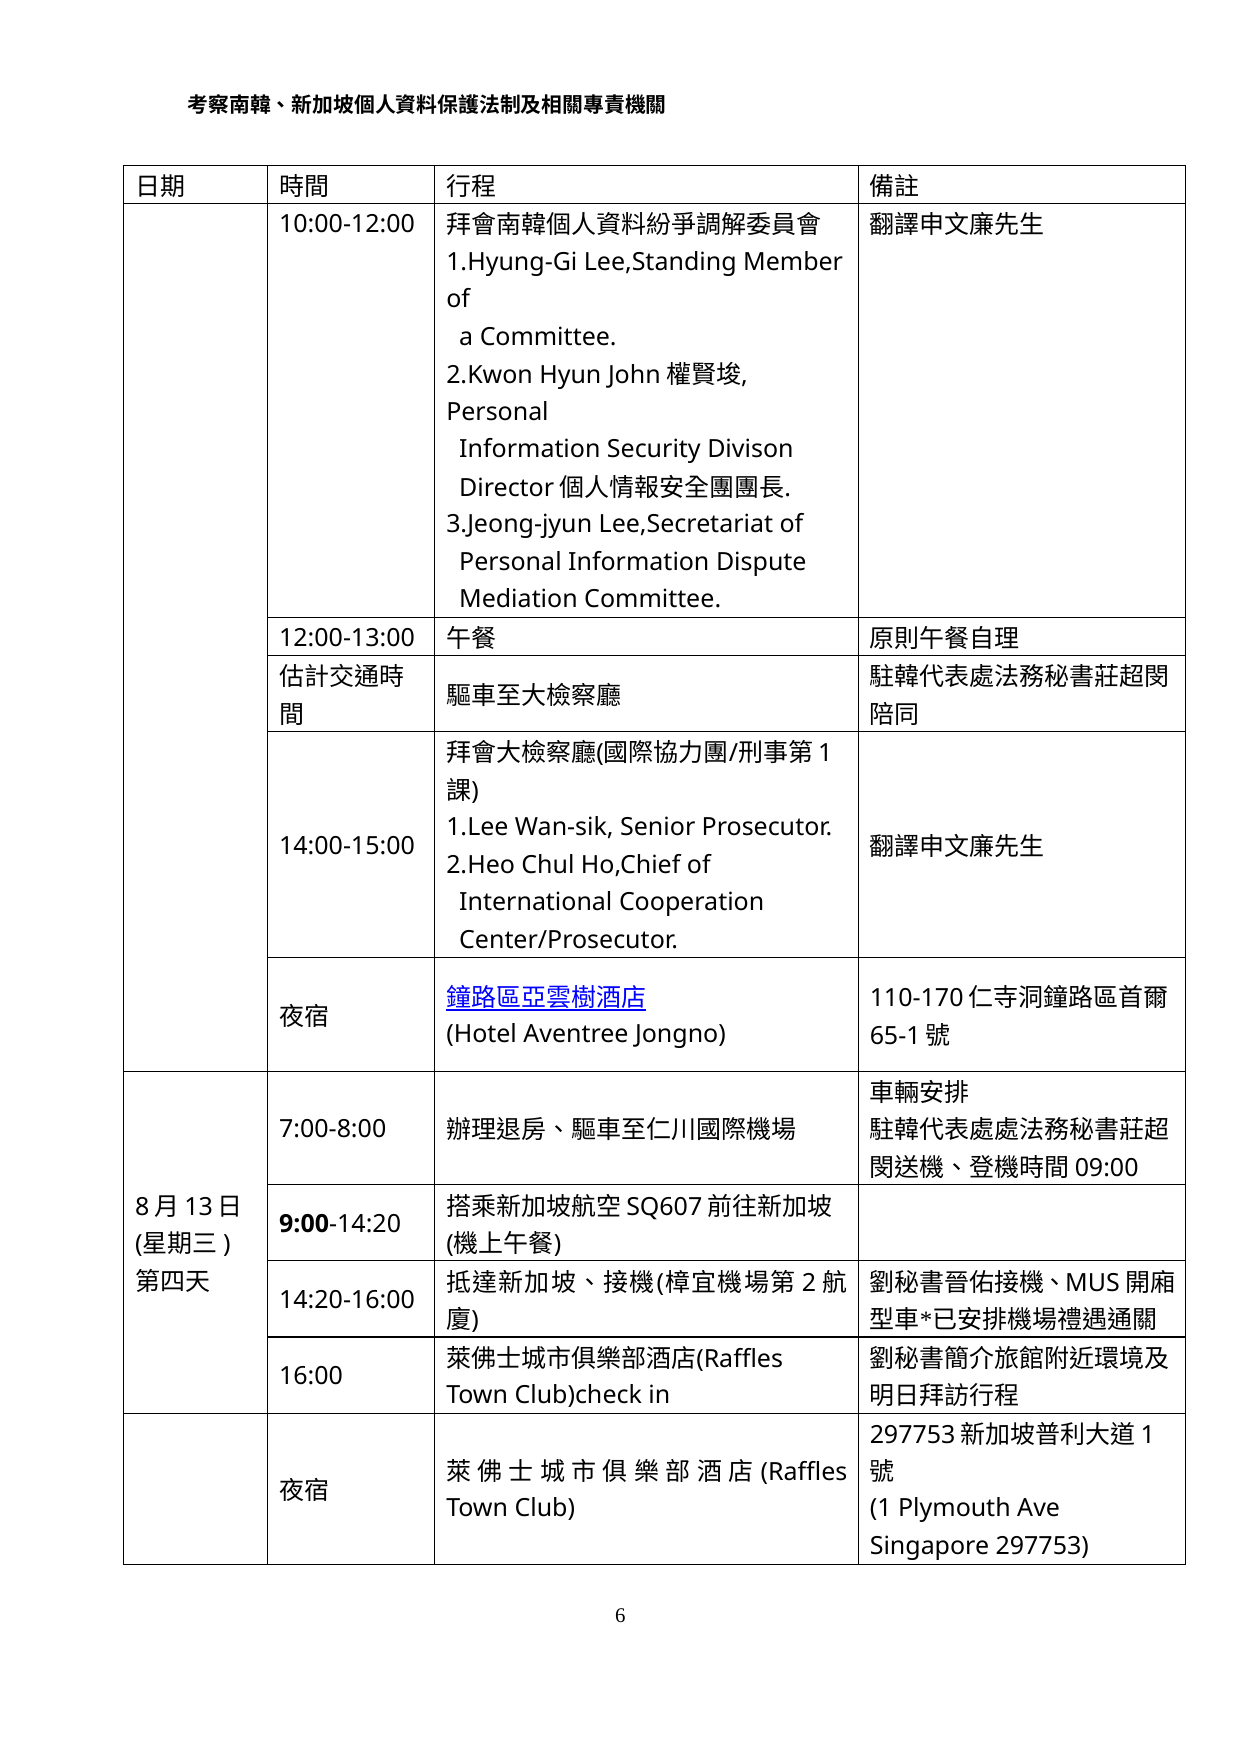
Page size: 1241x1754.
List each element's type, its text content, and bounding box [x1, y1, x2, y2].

table_cell 8月13日 (星期三 ) 第四天 [124, 1072, 267, 1412]
table_cell [124, 1448, 267, 1563]
table_cell 萊佛士城市俱樂部酒店(Raffles Town Club) [435, 1414, 858, 1563]
table_cell 翻譯申文廉先生 [859, 204, 1185, 617]
table_cell [859, 1185, 1185, 1260]
table_cell 劉秘書簡介旅館附近環境及明日拜訪行程 [859, 1338, 1185, 1412]
table_cell 萊佛士城市俱樂部酒店(Raffles Town Club)check in [435, 1338, 858, 1412]
table_cell [124, 1414, 267, 1447]
table_cell [124, 204, 267, 1071]
table_cell 駐韓代表處法務秘書莊超閔陪同 [859, 656, 1185, 731]
table_header 行程 [435, 166, 858, 203]
table_header 時間 [268, 166, 434, 203]
table_cell 16:00 [268, 1338, 434, 1412]
table_cell 夜宿 [268, 958, 434, 1071]
table_cell 午餐 [435, 618, 858, 655]
table_cell 297753新加坡普利大道1號 (1 Plymouth Ave Singapore 297753) [859, 1414, 1185, 1563]
table_cell 辦理退房、驅車至仁川國際機場 [435, 1072, 858, 1184]
table_cell 驅車至大檢察廳 [435, 656, 858, 731]
table_cell 12:00-13:00 [268, 618, 434, 655]
table_cell 110-170仁寺洞鐘路區首爾65-1號 [859, 958, 1185, 1071]
table_cell 原則午餐自理 [859, 618, 1185, 655]
table_cell 估計交通時間 [268, 656, 434, 731]
table_cell 車輛安排 駐韓代表處處法務秘書莊超閔送機、登機時間09:00 [859, 1072, 1185, 1184]
table_cell 搭乘新加坡航空SQ607前往新加坡 (機上午餐) [435, 1185, 858, 1260]
table_cell 劉秘書晉佑接機、MUS開廂型車*已安排機場禮遇通關 [859, 1261, 1185, 1336]
table_cell 抵達新加坡、接機(樟宜機場第2航廈) [435, 1261, 858, 1336]
table_cell 拜會南韓個人資料紛爭調解委員會1.Hyung-Gi Lee,Standing Member of a Committee. 2.Kwon Hyun John權賢埈, Personal Information Security Divison Director個人情報安全團團長. 3.Jeong-jyun Lee,Secretariat of Personal Information Dispute Mediation Committee. [435, 204, 858, 617]
table_header 備註 [859, 166, 1185, 203]
table_cell 夜宿 [268, 1414, 434, 1563]
table_cell 鐘路區亞雲樹酒店 (Hotel Aventree Jongno) [435, 958, 858, 1071]
table_cell 9:00-14:20 [268, 1185, 434, 1260]
table_cell 翻譯申文廉先生 [859, 732, 1185, 957]
table_cell 7:00-8:00 [268, 1072, 434, 1184]
table_cell 14:20-16:00 [268, 1261, 434, 1336]
table_cell 拜會大檢察廳(國際協力團/刑事第1課) 1.Lee Wan-sik, Senior Prosecutor. 2.Heo Chul Ho,Chief of International Cooperation Center/Prosecutor. [435, 732, 858, 957]
table_cell 14:00-15:00 [268, 732, 434, 957]
table_header 日期 [124, 166, 267, 203]
table_cell 10:00-12:00 [268, 204, 434, 617]
